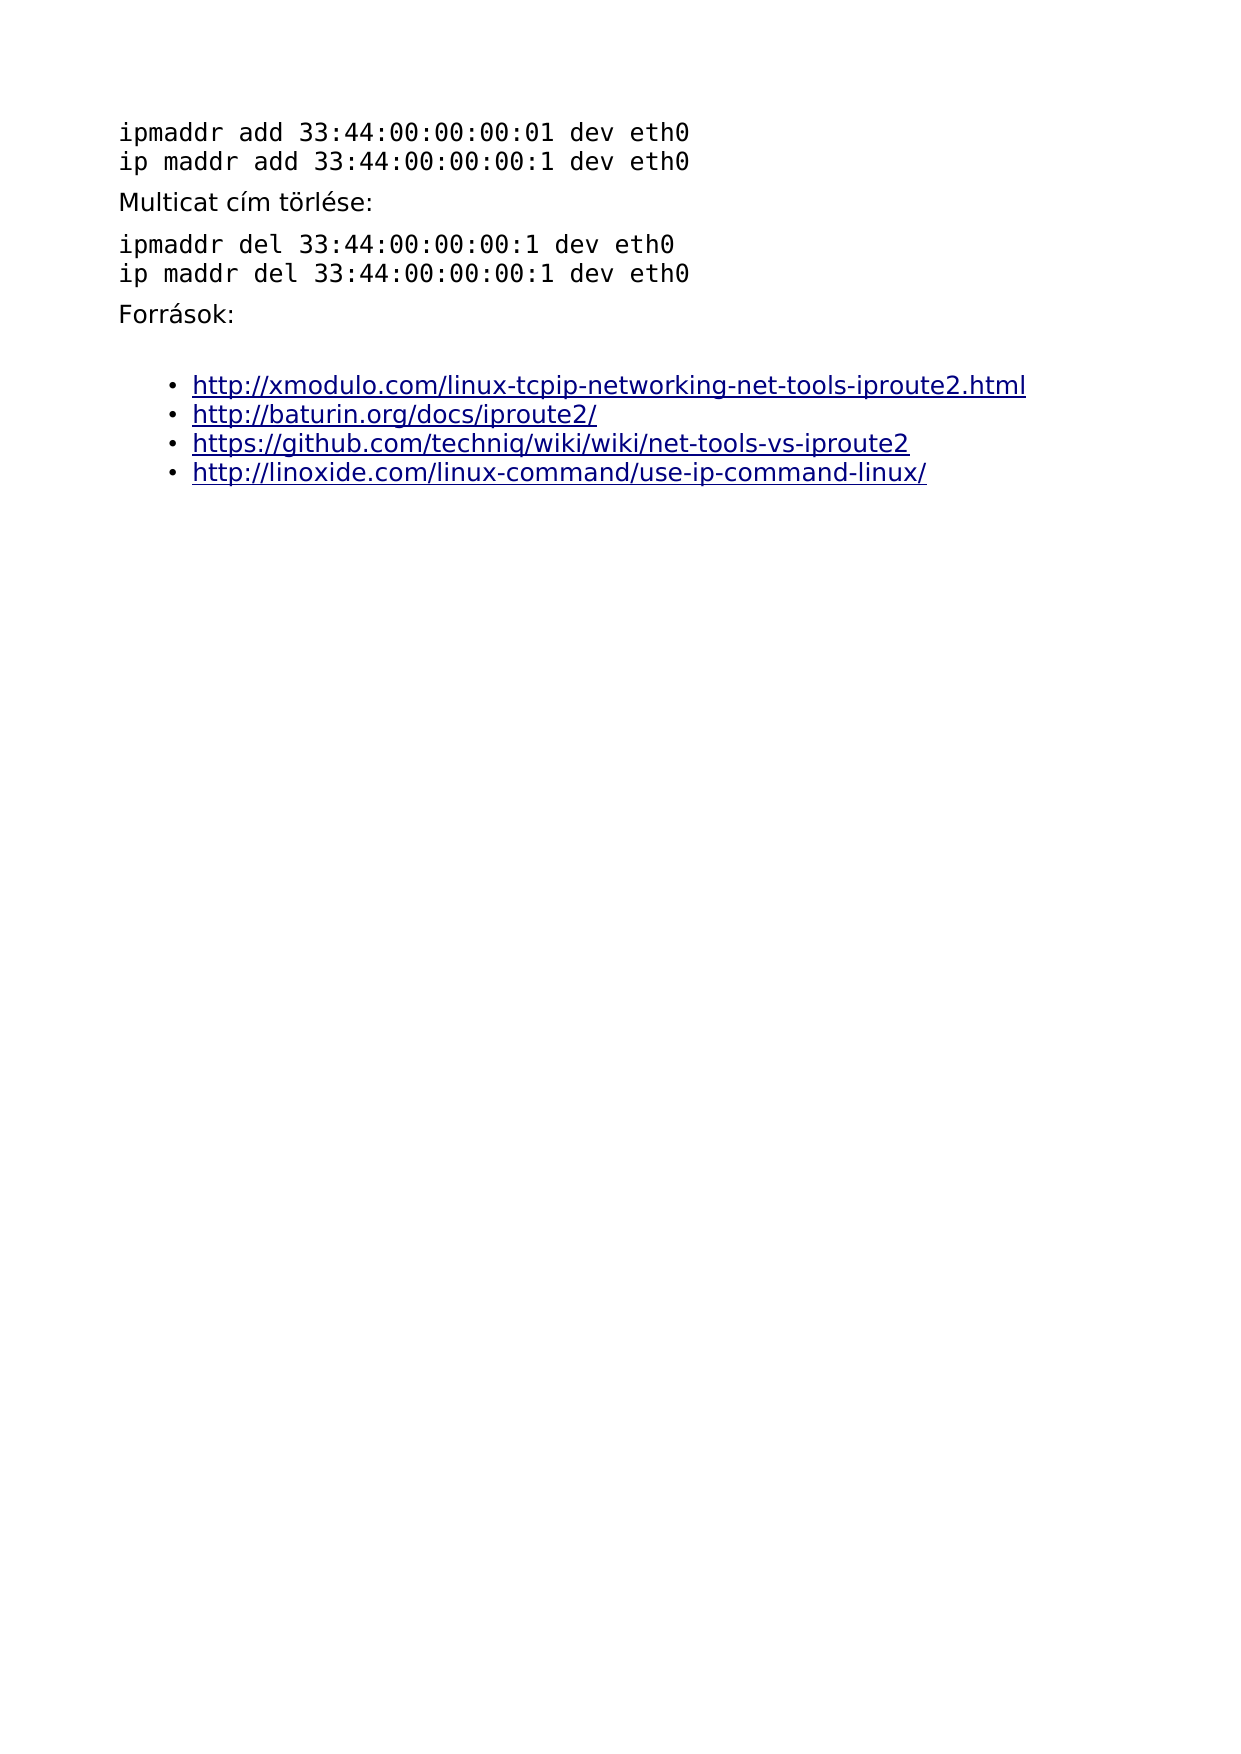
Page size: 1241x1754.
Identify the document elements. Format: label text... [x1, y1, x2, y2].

list http://baturin.org/docs/iproute2/ [177, 400, 1122, 429]
list http://xmodulo.com/linux-tcpip-networking-net-tools-iproute2.html [177, 371, 1122, 400]
text ipmaddr add 33:44:00:00:00:01 dev eth0 ip maddr add 33:44:00:00:00:1 dev eth0 [118, 118, 1122, 176]
text Források: [118, 300, 1122, 329]
text ipmaddr del 33:44:00:00:00:1 dev eth0 ip maddr del 33:44:00:00:00:1 dev eth0 [118, 230, 1122, 288]
text Multicat cím törlése: [118, 188, 1122, 217]
list http://linoxide.com/linux-command/use-ip-command-linux/ [177, 459, 1122, 488]
list https://github.com/techniq/wiki/wiki/net-tools-vs-iproute2 [177, 429, 1122, 459]
